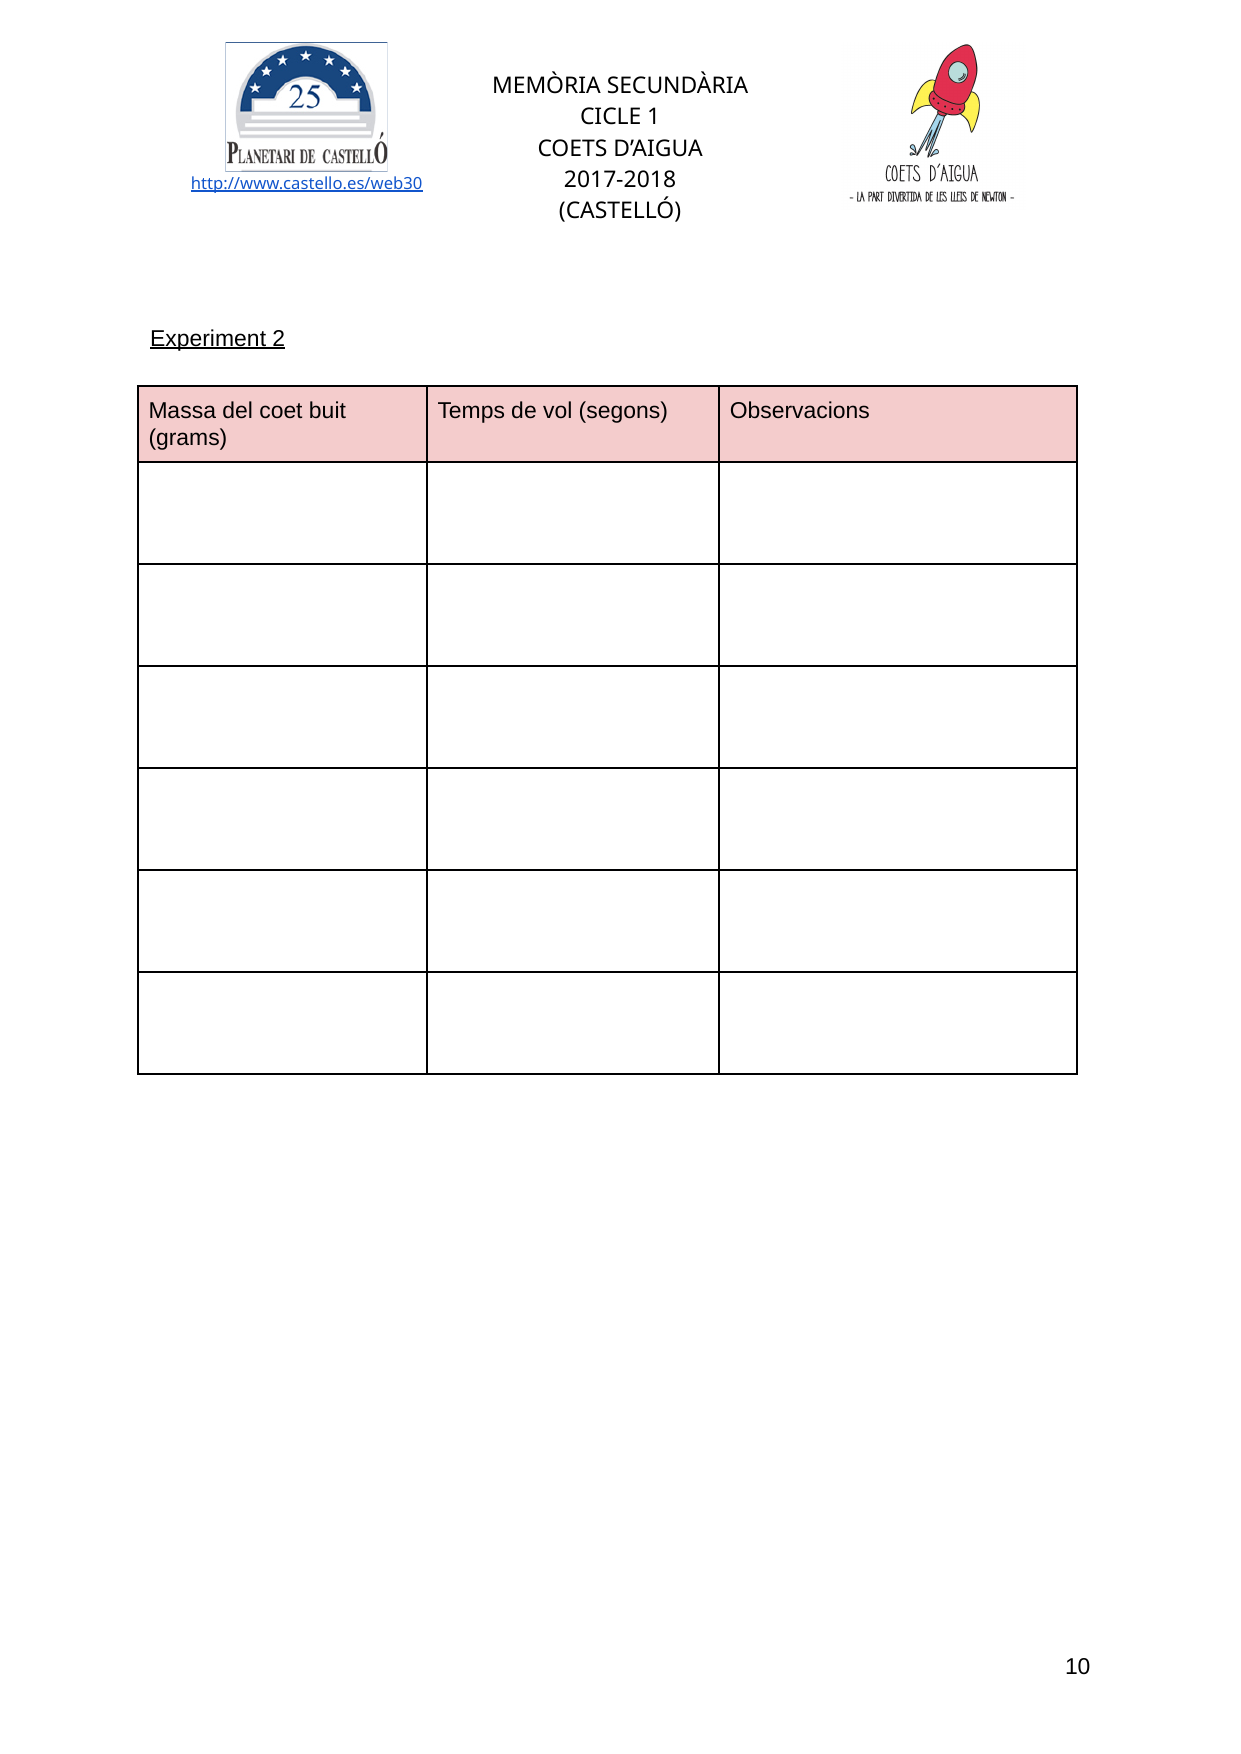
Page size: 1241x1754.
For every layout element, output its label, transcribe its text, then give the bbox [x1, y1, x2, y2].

table_cell [428, 973, 718, 1072]
picture [841, 42, 1027, 210]
table_header Observacions [720, 387, 1076, 461]
table_cell [139, 463, 426, 563]
table_cell [428, 871, 718, 971]
picture [225, 42, 388, 172]
table_cell [720, 565, 1076, 664]
table_cell [720, 769, 1076, 868]
table_cell [139, 871, 426, 971]
table_cell [139, 565, 426, 664]
text Experiment 2 [150, 324, 1090, 351]
table_cell [720, 973, 1076, 1072]
table_cell [720, 463, 1076, 563]
table_header Temps de vol (segons) [428, 387, 718, 461]
table_cell [428, 463, 718, 563]
table_cell [139, 769, 426, 868]
table_cell [428, 565, 718, 664]
table_header Massa del coet buit (grams) [139, 387, 426, 461]
table_cell [720, 871, 1076, 971]
table_cell [720, 667, 1076, 767]
table_cell [139, 973, 426, 1072]
table_cell [428, 667, 718, 767]
table_cell [139, 667, 426, 767]
table_cell [428, 769, 718, 868]
